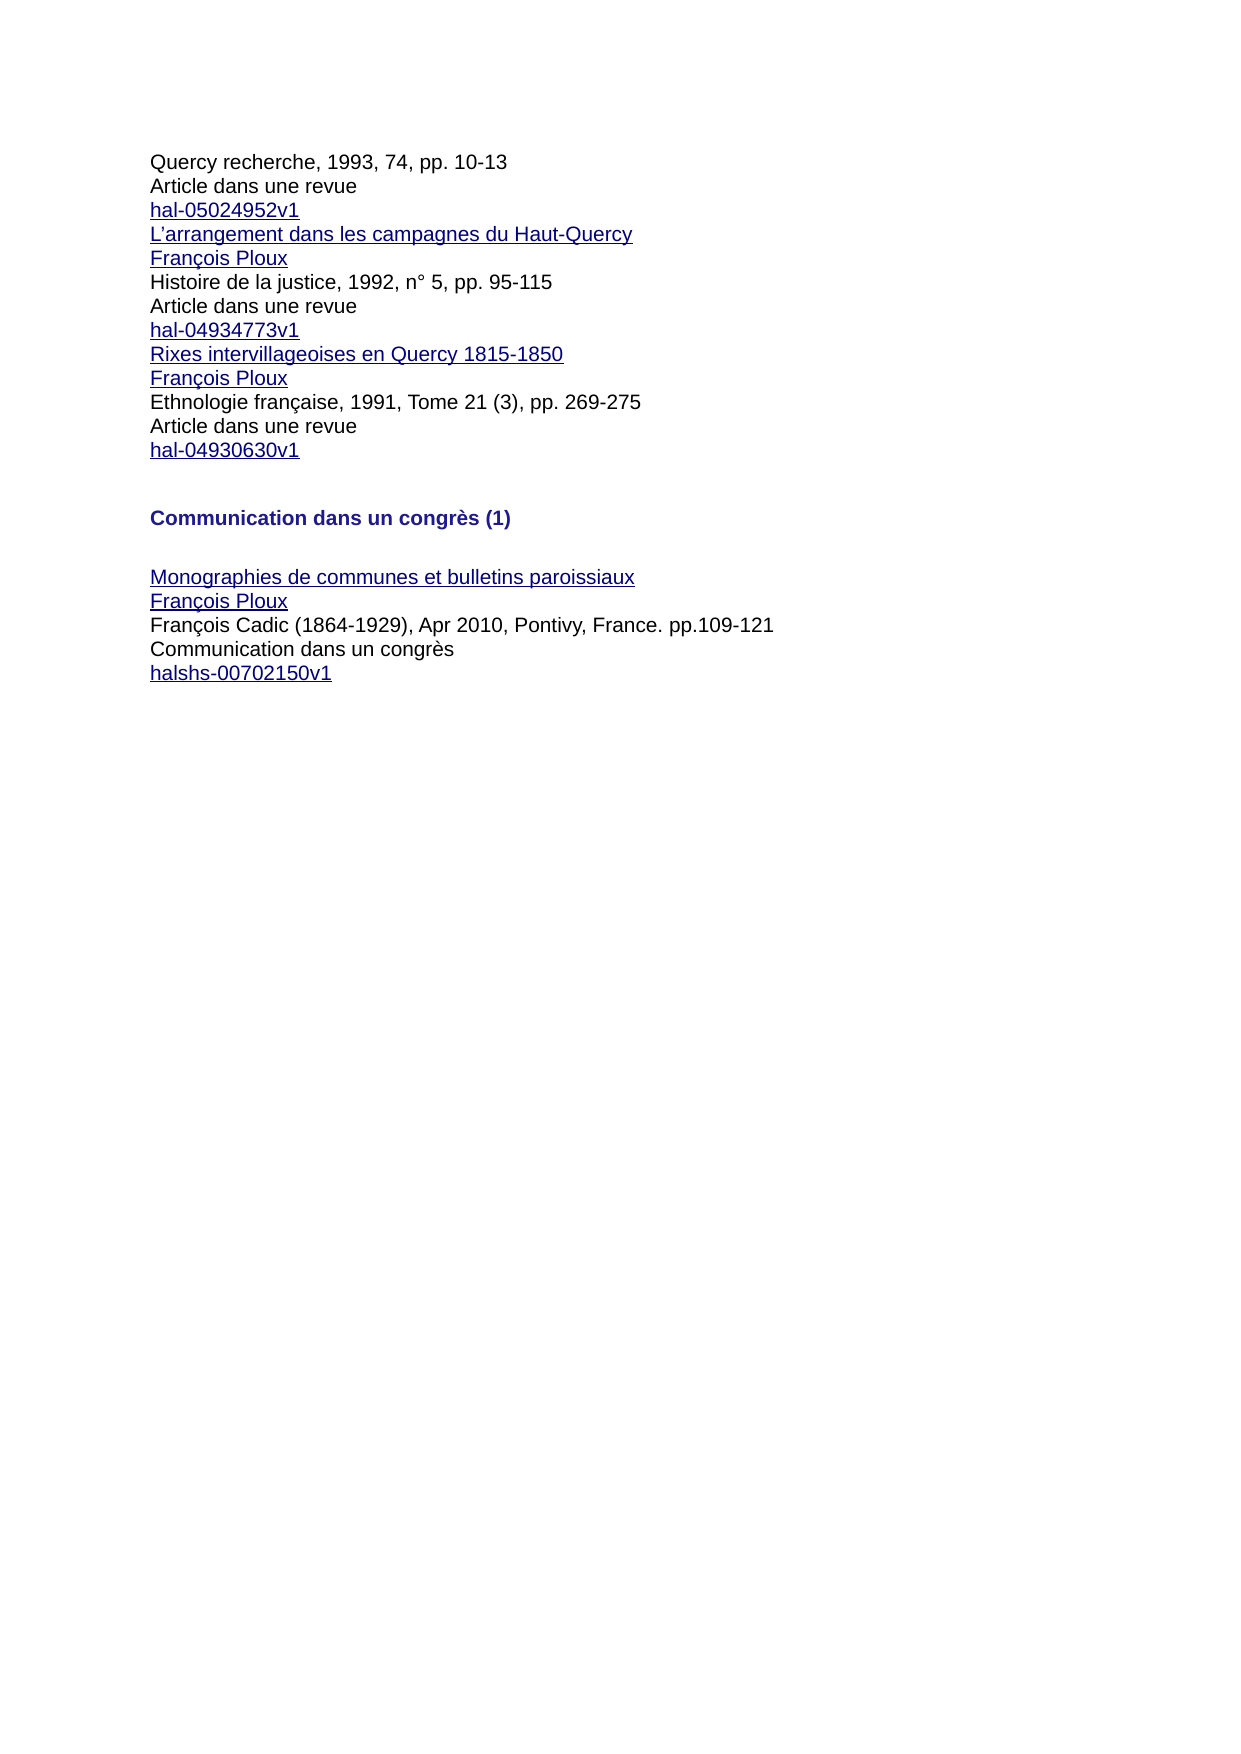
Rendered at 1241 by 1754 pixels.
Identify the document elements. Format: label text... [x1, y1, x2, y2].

table_header Monographies de communes et bulletins paroissiaux François Ploux François Cadic (1864-1929), Apr 2010, Pontivy, France. pp.109-121 Communication dans un congrès halshs-00702150v1 [150, 565, 1090, 684]
table_cell Rixes intervillageoises en Quercy 1815-1850 François Ploux Ethnologie française, 1991, Tome 21 (3), pp. 269-275 Article dans une revue hal-04930630v1 [150, 342, 1090, 461]
table_cell Quercy recherche, 1993, 74, pp. 10-13 Article dans une revue hal-05024952v1 [150, 150, 1090, 222]
subtitle Communication dans un congrès (1) [150, 506, 1090, 530]
table_cell L’arrangement dans les campagnes du Haut-Quercy François Ploux Histoire de la justice, 1992, n° 5, pp. 95-115 Article dans une revue hal-04934773v1 [150, 222, 1090, 342]
